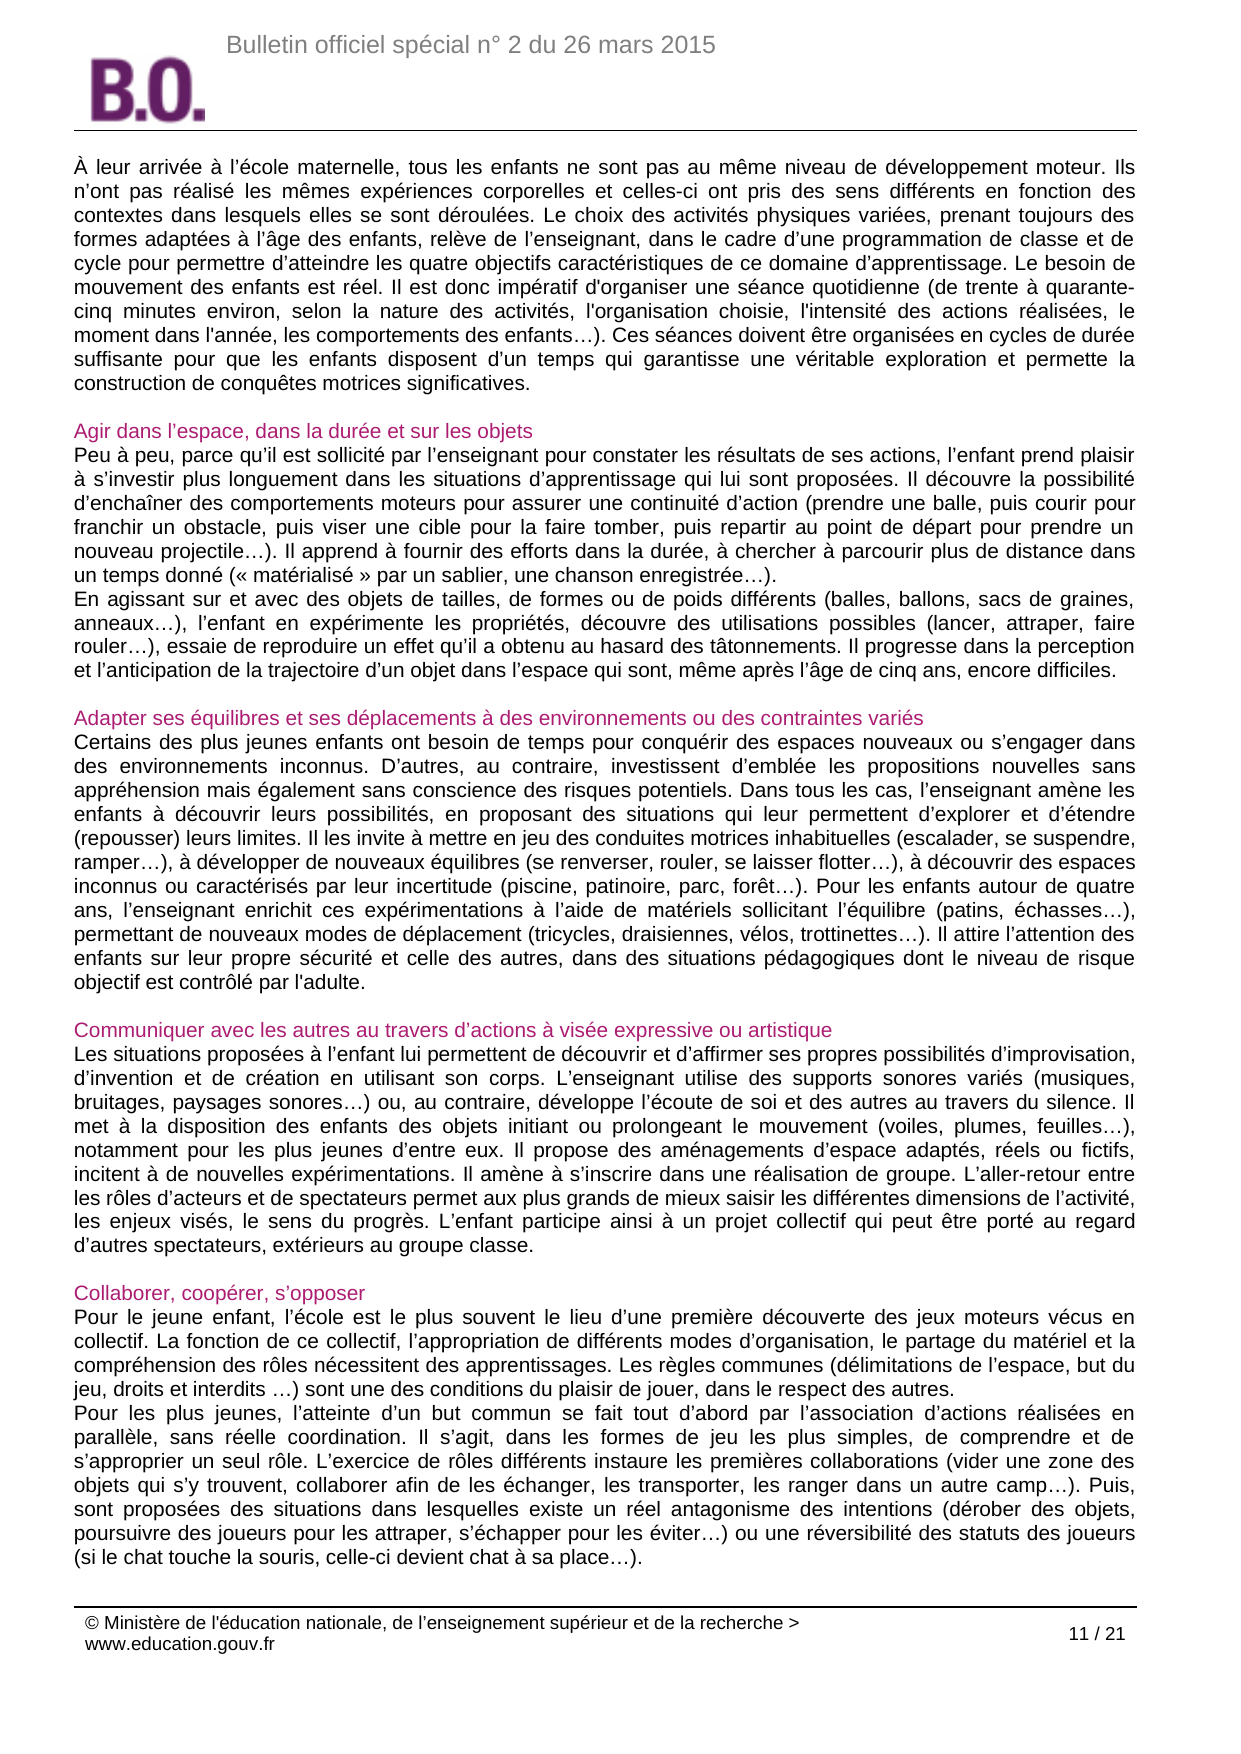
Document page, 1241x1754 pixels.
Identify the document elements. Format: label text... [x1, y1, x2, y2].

text Peu à peu, parce qu’il est sollicité par l’enseignant pour constater les résultats de ses actions, l’enfant prend plaisir à s’investir plus longuement dans les situations d’apprentissage qui lui sont proposées. Il découvre la possibilité d’enchaîner des comportements moteurs pour assurer une continuité d’action (prendre une balle, puis courir pour franchir un obstacle, puis viser une cible pour la faire tomber, puis repartir au point de départ pour prendre un nouveau projectile…). Il apprend à fournir des efforts dans la durée, à chercher à parcourir plus de distance dans un temps donné (« matérialisé » par un sablier, une chanson enregistrée…). [74, 443, 1137, 586]
text Pour le jeune enfant, l’école est le plus souvent le lieu d’une première découverte des jeux moteurs vécus en collectif. La fonction de ce collectif, l’appropriation de différents modes d’organisation, le partage du matériel et la compréhension des rôles nécessitent des apprentissages. Les règles communes (délimitations de l’espace, but du jeu, droits et interdits …) sont une des conditions du plaisir de jouer, dans le respect des autres. [74, 1305, 1137, 1401]
text À leur arrivée à l’école maternelle, tous les enfants ne sont pas au même niveau de développement moteur. Ils n’ont pas réalisé les mêmes expériences corporelles et celles-ci ont pris des sens différents en fonction des contextes dans lesquels elles se sont déroulées. Le choix des activités physiques variées, prenant toujours des formes adaptées à l’âge des enfants, relève de l’enseignant, dans le cadre d’une programmation de classe et de cycle pour permettre d’atteindre les quatre objectifs caractéristiques de ce domaine d’apprentissage. Le besoin de mouvement des enfants est réel. Il est donc impératif d'organiser une séance quotidienne (de trente à quarante-cinq minutes environ, selon la nature des activités, l'organisation choisie, l'intensité des actions réalisées, le moment dans l'année, les comportements des enfants…). Ces séances doivent être organisées en cycles de durée suffisante pour que les enfants disposent d’un temps qui garantisse une véritable exploration et permette la construction de conquêtes motrices significatives. [74, 155, 1137, 395]
text En agissant sur et avec des objets de tailles, de formes ou de poids différents (balles, ballons, sacs de graines, anneaux…), l’enfant en expérimente les propriétés, découvre des utilisations possibles (lancer, attraper, faire rouler…), essaie de reproduire un effet qu’il a obtenu au hasard des tâtonnements. Il progresse dans la perception et l’anticipation de la trajectoire d’un objet dans l’espace qui sont, même après l’âge de cinq ans, encore difficiles. [74, 586, 1137, 682]
text Pour les plus jeunes, l’atteinte d’un but commun se fait tout d’abord par l’association d’actions réalisées en parallèle, sans réelle coordination. Il s’agit, dans les formes de jeu les plus simples, de comprendre et de s’approprier un seul rôle. L’exercice de rôles différents instaure les premières collaborations (vider une zone des objets qui s’y trouvent, collaborer afin de les échanger, les transporter, les ranger dans un autre camp…). Puis, sont proposées des situations dans lesquelles existe un réel antagonisme des intentions (dérober des objets, poursuivre des joueurs pour les attraper, s’échapper pour les éviter…) ou une réversibilité des statuts des joueurs (si le chat touche la souris, celle-ci devient chat à sa place…). [74, 1401, 1137, 1569]
text Certains des plus jeunes enfants ont besoin de temps pour conquérir des espaces nouveaux ou s’engager dans des environnements inconnus. D’autres, au contraire, investissent d’emblée les propositions nouvelles sans appréhension mais également sans conscience des risques potentiels. Dans tous les cas, l’enseignant amène les enfants à découvrir leurs possibilités, en proposant des situations qui leur permettent d’explorer et d’étendre (repousser) leurs limites. Il les invite à mettre en jeu des conduites motrices inhabituelles (escalader, se suspendre, ramper…), à développer de nouveaux équilibres (se renverser, rouler, se laisser flotter…), à découvrir des espaces inconnus ou caractérisés par leur incertitude (piscine, patinoire, parc, forêt…). Pour les enfants autour de quatre ans, l’enseignant enrichit ces expérimentations à l’aide de matériels sollicitant l’équilibre (patins, échasses…), permettant de nouveaux modes de déplacement (tricycles, draisiennes, vélos, trottinettes…). Il attire l’attention des enfants sur leur propre sécurité et celle des autres, dans des situations pédagogiques dont le niveau de risque objectif est contrôlé par l'adulte. [74, 730, 1137, 994]
text Collaborer, coopérer, s’opposer [74, 1281, 1137, 1305]
text Communiquer avec les autres au travers d’actions à visée expressive ou artistique [74, 1018, 1137, 1042]
text Adapter ses équilibres et ses déplacements à des environnements ou des contraintes variés [74, 706, 1137, 730]
text Agir dans l’espace, dans la durée et sur les objets [74, 419, 1137, 443]
text Les situations proposées à l’enfant lui permettent de découvrir et d’affirmer ses propres possibilités d’improvisation, d’invention et de création en utilisant son corps. L’enseignant utilise des supports sonores variés (musiques, bruitages, paysages sonores…) ou, au contraire, développe l’écoute de soi et des autres au travers du silence. Il met à la disposition des enfants des objets initiant ou prolongeant le mouvement (voiles, plumes, feuilles…), notamment pour les plus jeunes d’entre eux. Il propose des aménagements d’espace adaptés, réels ou fictifs, incitent à de nouvelles expérimentations. Il amène à s’inscrire dans une réalisation de groupe. L’aller-retour entre les rôles d’acteurs et de spectateurs permet aux plus grands de mieux saisir les différentes dimensions de l’activité, les enjeux visés, le sens du progrès. L’enfant participe ainsi à un projet collectif qui peut être porté au regard d’autres spectateurs, extérieurs au groupe classe. [74, 1042, 1137, 1257]
